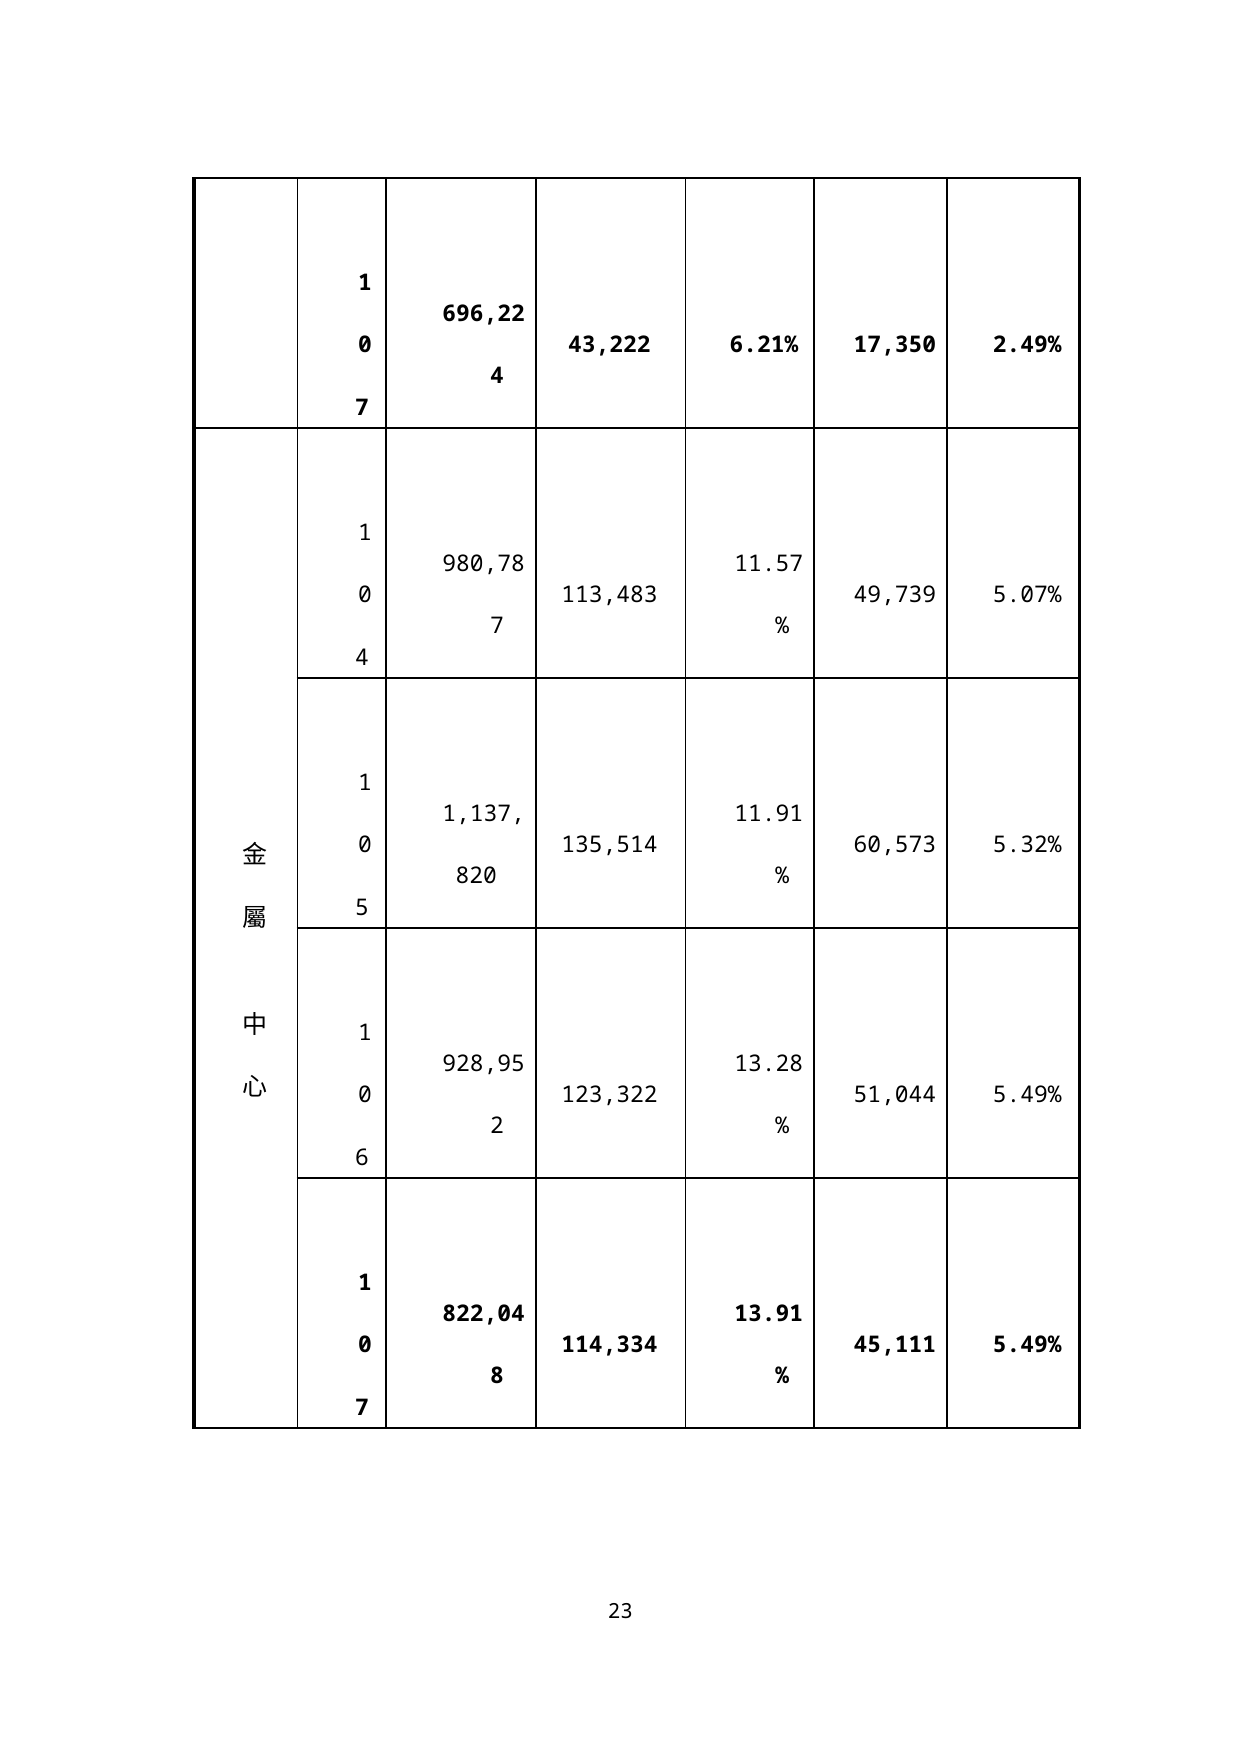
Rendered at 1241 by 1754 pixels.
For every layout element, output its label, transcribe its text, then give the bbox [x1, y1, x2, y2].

table_cell 11.57% [686, 429, 813, 677]
table_cell 51,044 [815, 929, 946, 1177]
table_cell 114,334 [537, 1179, 685, 1427]
table_cell 104 [298, 429, 385, 677]
table_cell 113,483 [537, 429, 685, 677]
table_cell 45,111 [815, 1179, 946, 1427]
table_cell 696,224 [387, 179, 535, 427]
table_cell 123,322 [537, 929, 685, 1177]
table_cell 6.21% [686, 179, 813, 427]
table_cell 1,137,820 [387, 679, 535, 927]
table_cell 5.49% [948, 929, 1078, 1177]
table_cell 17,350 [815, 179, 946, 427]
table_cell 11.91% [686, 679, 813, 927]
table_cell 107 [298, 179, 385, 427]
table_cell 43,222 [537, 179, 685, 427]
table_cell [196, 179, 297, 427]
table_cell 60,573 [815, 679, 946, 927]
table_cell 5.07% [948, 429, 1078, 677]
table_cell 13.28% [686, 929, 813, 1177]
table_cell 105 [298, 679, 385, 927]
table_cell 金屬 中心 [196, 429, 297, 1427]
table_cell 107 [298, 1179, 385, 1427]
table_cell 135,514 [537, 679, 685, 927]
table_cell 928,952 [387, 929, 535, 1177]
table_cell 980,787 [387, 429, 535, 677]
table_cell 822,048 [387, 1179, 535, 1427]
table_cell 106 [298, 929, 385, 1177]
table_cell 49,739 [815, 429, 946, 677]
table_cell 5.49% [948, 1179, 1078, 1427]
table_cell 5.32% [948, 679, 1078, 927]
table_cell 2.49% [948, 179, 1078, 427]
table_cell 13.91% [686, 1179, 813, 1427]
